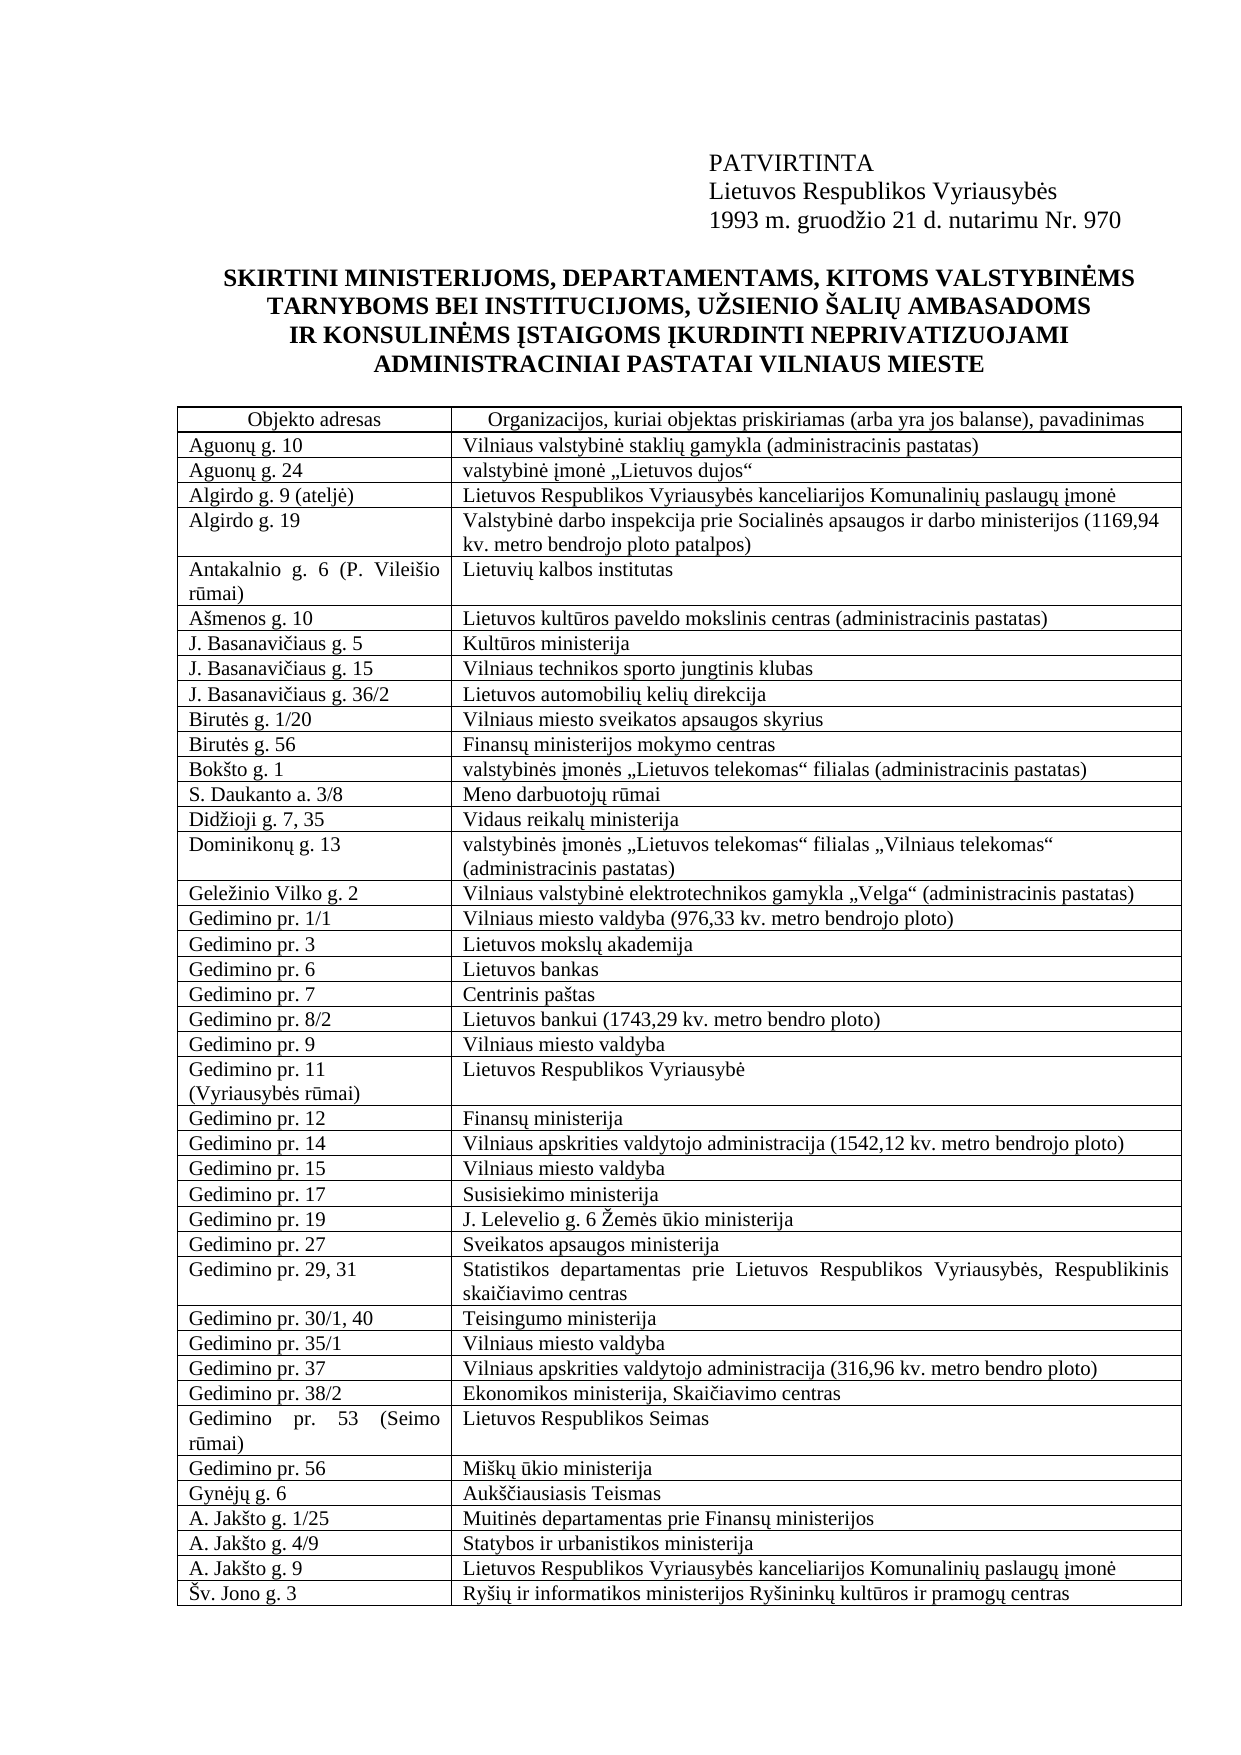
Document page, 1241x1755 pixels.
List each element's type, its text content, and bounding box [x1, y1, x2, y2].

table_cell A. Jakšto g. 1/25 [178, 1506, 451, 1530]
table_cell Teisingumo ministerija [452, 1306, 1181, 1330]
table_cell Gedimino pr. 37 [178, 1356, 451, 1380]
table_cell Gynėjų g. 6 [178, 1481, 451, 1505]
table_cell Gedimino pr. 38/2 [178, 1381, 451, 1405]
table_cell Vilniaus valstybinė staklių gamykla (administracinis pastatas) [452, 433, 1181, 457]
table_cell Vilniaus valstybinė elektrotechnikos gamykla „Velga“ (administracinis pastatas) [452, 881, 1181, 905]
table_cell Gedimino pr. 29, 31 [178, 1257, 451, 1305]
table_cell Ryšių ir informatikos ministerijos Ryšininkų kultūros ir pramogų centras [452, 1581, 1181, 1605]
table_cell Dominikonų g. 13 [178, 832, 451, 880]
table_cell Lietuvos kultūros paveldo mokslinis centras (administracinis pastatas) [452, 606, 1181, 630]
table_cell Aguonų g. 24 [178, 458, 451, 482]
table_cell Gedimino pr. 9 [178, 1032, 451, 1056]
table_cell Algirdo g. 9 (ateljė) [178, 483, 451, 507]
table_cell Sveikatos apsaugos ministerija [452, 1232, 1181, 1256]
table_cell Ekonomikos ministerija, Skaičiavimo centras [452, 1381, 1181, 1405]
table_cell Susisiekimo ministerija [452, 1181, 1181, 1206]
table_cell Finansų ministerija [452, 1106, 1181, 1130]
text PATVIRTINTA [177, 148, 1181, 176]
table_header Organizacijos, kuriai objektas priskiriamas (arba yra jos balanse), pavadinimas [452, 408, 1181, 431]
table_cell Lietuvių kalbos institutas [452, 557, 1181, 605]
table_cell A. Jakšto g. 9 [178, 1556, 451, 1580]
table_cell Gedimino pr. 8/2 [178, 1007, 451, 1031]
table_cell Gedimino pr. 6 [178, 957, 451, 981]
text Lietuvos Respublikos Vyriausybės [177, 176, 1181, 205]
table_cell Lietuvos mokslų akademija [452, 931, 1181, 956]
table_cell Lietuvos Respublikos Vyriausybė [452, 1057, 1181, 1105]
table_cell Miškų ūkio ministerija [452, 1456, 1181, 1479]
table_cell valstybinės įmonės „Lietuvos telekomas“ filialas (administracinis pastatas) [452, 757, 1181, 781]
table_cell Aguonų g. 10 [178, 433, 451, 457]
table_cell Gedimino pr. 17 [178, 1181, 451, 1206]
table_cell Birutės g. 56 [178, 732, 451, 756]
table_cell Kultūros ministerija [452, 631, 1181, 655]
table_cell Gedimino pr. 30/1, 40 [178, 1306, 451, 1330]
table_cell S. Daukanto a. 3/8 [178, 782, 451, 806]
table_cell Meno darbuotojų rūmai [452, 782, 1181, 806]
table_cell Centrinis paštas [452, 982, 1181, 1006]
table_cell Vilniaus apskrities valdytojo administracija (316,96 kv. metro bendro ploto) [452, 1356, 1181, 1380]
table_cell Gedimino pr. 15 [178, 1156, 451, 1180]
table_cell Gedimino pr. 53 (Seimo rūmai) [178, 1406, 451, 1454]
table_cell Statistikos departamentas prie Lietuvos Respublikos Vyriausybės, Respublikinis skaičiavimo centras [452, 1257, 1181, 1305]
table_cell Lietuvos automobilių kelių direkcija [452, 681, 1181, 706]
table_cell J. Lelevelio g. 6 Žemės ūkio ministerija [452, 1207, 1181, 1231]
table_cell Lietuvos Respublikos Vyriausybės kanceliarijos Komunalinių paslaugų įmonė [452, 483, 1181, 507]
table_cell J. Basanavičiaus g. 15 [178, 656, 451, 680]
table_cell Antakalnio g. 6 (P. Vileišio rūmai) [178, 557, 451, 605]
table_cell Gedimino pr. 12 [178, 1106, 451, 1130]
table_cell Vilniaus miesto valdyba [452, 1331, 1181, 1355]
table_cell Lietuvos Respublikos Seimas [452, 1406, 1181, 1454]
table_cell Vilniaus miesto sveikatos apsaugos skyrius [452, 707, 1181, 731]
table_cell Gedimino pr. 27 [178, 1232, 451, 1256]
table_cell Vilniaus miesto valdyba [452, 1032, 1181, 1056]
table_cell Gedimino pr. 3 [178, 931, 451, 956]
table_cell Gedimino pr. 35/1 [178, 1331, 451, 1355]
table_cell Vilniaus miesto valdyba (976,33 kv. metro bendrojo ploto) [452, 906, 1181, 930]
table_cell Birutės g. 1/20 [178, 707, 451, 731]
table_cell valstybinės įmonės „Lietuvos telekomas“ filialas „Vilniaus telekomas“ (administracinis pastatas) [452, 832, 1181, 880]
table_cell Gedimino pr. 14 [178, 1131, 451, 1155]
table_cell Gedimino pr. 19 [178, 1207, 451, 1231]
table_cell Aukščiausiasis Teismas [452, 1481, 1181, 1505]
table_cell J. Basanavičiaus g. 36/2 [178, 681, 451, 706]
table_cell Lietuvos bankas [452, 957, 1181, 981]
table_cell Lietuvos bankui (1743,29 kv. metro bendro ploto) [452, 1007, 1181, 1031]
table_cell Finansų ministerijos mokymo centras [452, 732, 1181, 756]
table_cell Gedimino pr. 11 (Vyriausybės rūmai) [178, 1057, 451, 1105]
table_cell Didžioji g. 7, 35 [178, 807, 451, 831]
table_cell Šv. Jono g. 3 [178, 1581, 451, 1605]
table_cell Muitinės departamentas prie Finansų ministerijos [452, 1506, 1181, 1530]
table_cell Valstybinė darbo inspekcija prie Socialinės apsaugos ir darbo ministerijos (1169,94 kv. metro bendrojo ploto patalpos) [452, 508, 1181, 556]
text ir konsulinėms įstaigoms įkurdinti neprivatizuojami [177, 320, 1181, 349]
table_cell Bokšto g. 1 [178, 757, 451, 781]
table_header Objekto adresas [178, 408, 451, 431]
table_cell Gedimino pr. 7 [178, 982, 451, 1006]
table_cell A. Jakšto g. 4/9 [178, 1531, 451, 1555]
table_cell valstybinė įmonė „Lietuvos dujos“ [452, 458, 1181, 482]
table_cell Lietuvos Respublikos Vyriausybės kanceliarijos Komunalinių paslaugų įmonė [452, 1556, 1181, 1580]
text 1993 m. gruodžio 21 d. nutarimu Nr. 970 [177, 205, 1181, 234]
table_cell Vidaus reikalų ministerija [452, 807, 1181, 831]
table_cell Gedimino pr. 1/1 [178, 906, 451, 930]
text Skirtini ministerijoms, departamentams, kitoms valstybinėms [177, 263, 1181, 291]
table_cell Vilniaus technikos sporto jungtinis klubas [452, 656, 1181, 680]
text tarnyboms bei institucijoms, užsienio šalių ambasadoms [177, 291, 1181, 320]
table_cell Ašmenos g. 10 [178, 606, 451, 630]
table_cell Vilniaus miesto valdyba [452, 1156, 1181, 1180]
table_cell Vilniaus apskrities valdytojo administracija (1542,12 kv. metro bendrojo ploto) [452, 1131, 1181, 1155]
table_cell J. Basanavičiaus g. 5 [178, 631, 451, 655]
table_cell Gedimino pr. 56 [178, 1456, 451, 1479]
table_cell Algirdo g. 19 [178, 508, 451, 556]
table_cell Statybos ir urbanistikos ministerija [452, 1531, 1181, 1555]
text administraciniai pastatai Vilniaus mieste [177, 349, 1181, 378]
table_cell Geležinio Vilko g. 2 [178, 881, 451, 905]
